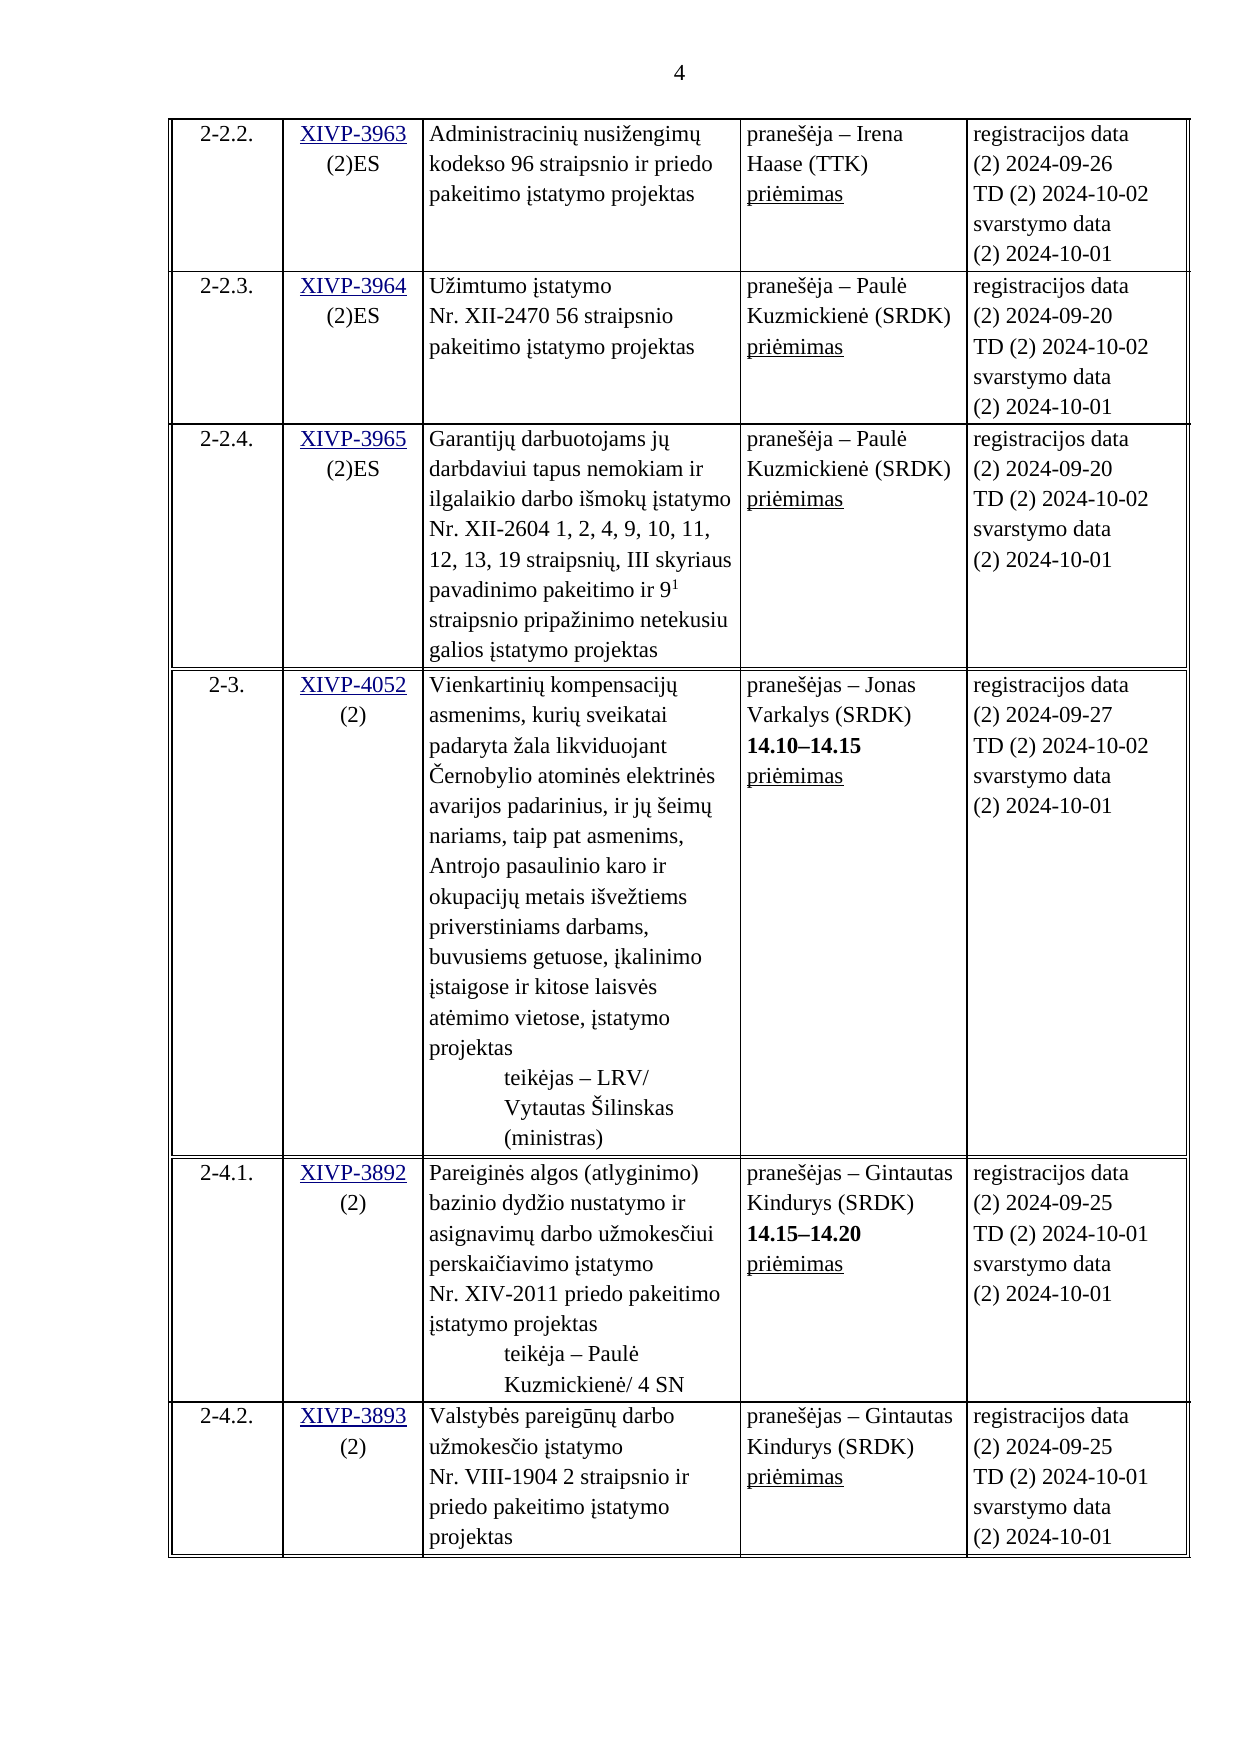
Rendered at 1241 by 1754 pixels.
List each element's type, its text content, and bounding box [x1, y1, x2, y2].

table_cell 2-2.2. [173, 120, 282, 271]
table_cell 2-4.2. [173, 1403, 282, 1553]
table_cell [1190, 118, 1240, 271]
table_cell pranešėja – Paulė Kuzmickienė (SRDK) priėmimas [741, 272, 966, 423]
table_cell 2-2.4. [173, 425, 282, 667]
table_cell 2-4.1. [173, 1159, 282, 1401]
table_cell XIVP-3893 (2) [284, 1403, 422, 1553]
table_cell pranešėjas – Jonas Varkalys (SRDK) 14.10–14.15 priėmimas [741, 671, 966, 1154]
table_cell XIVP-4052 (2) [284, 671, 422, 1154]
table_cell [1190, 1401, 1240, 1553]
table_cell 2-3. [173, 671, 282, 1154]
table_cell Administracinių nusižengimų kodekso 96 straipsnio ir priedo pakeitimo įstatymo projektas [424, 120, 740, 271]
table_cell Garantijų darbuotojams jų darbdaviui tapus nemokiam ir ilgalaikio darbo išmokų įstatymo Nr. XII-2604 1, 2, 4, 9, 10, 11, 12, 13, 19 straipsnių, III skyriaus pavadinimo pakeitimo ir 91 straipsnio pripažinimo netekusiu galios įstatymo projektas [424, 425, 740, 667]
table_cell [1190, 271, 1240, 423]
table_cell Užimtumo įstatymo Nr. XII-2470 56 straipsnio pakeitimo įstatymo projektas [424, 272, 740, 423]
table_cell XIVP-3964 (2)ES [284, 272, 422, 423]
table_cell XIVP-3965 (2)ES [284, 425, 422, 667]
table_cell pranešėjas – Gintautas Kindurys (SRDK) priėmimas [741, 1403, 966, 1553]
table_cell XIVP-3892 (2) [284, 1159, 422, 1401]
table_cell Valstybės pareigūnų darbo užmokesčio įstatymo Nr. VIII-1904 2 straipsnio ir priedo pakeitimo įstatymo projektas [424, 1403, 740, 1553]
table_cell registracijos data (2) 2024-09-25 TD (2) 2024-10-01 svarstymo data (2) 2024-10-01 [968, 1159, 1186, 1401]
table_cell [1190, 667, 1240, 1154]
table_cell registracijos data (2) 2024-09-27 TD (2) 2024-10-02 svarstymo data (2) 2024-10-01 [968, 671, 1186, 1154]
table_cell pranešėja – Paulė Kuzmickienė (SRDK) priėmimas [741, 425, 966, 667]
table_cell registracijos data (2) 2024-09-20 TD (2) 2024-10-02 svarstymo data (2) 2024-10-01 [968, 272, 1186, 423]
table_cell pranešėja – Irena Haase (TTK) priėmimas [741, 120, 966, 271]
table_cell registracijos data (2) 2024-09-26 TD (2) 2024-10-02 svarstymo data (2) 2024-10-01 [968, 120, 1186, 271]
table_cell [1190, 1155, 1240, 1401]
table_cell registracijos data (2) 2024-09-25 TD (2) 2024-10-01 svarstymo data (2) 2024-10-01 [968, 1403, 1186, 1553]
table_cell Vienkartinių kompensacijų asmenims, kurių sveikatai padaryta žala likviduojant Černobylio atominės elektrinės avarijos padarinius, ir jų šeimų nariams, taip pat asmenims, Antrojo pasaulinio karo ir okupacijų metais išvežtiems priverstiniams darbams, buvusiems getuose, įkalinimo įstaigose ir kitose laisvės atėmimo vietose, įstatymo projektas teikėjas – LRV/ Vytautas Šilinskas (ministras) [424, 671, 740, 1154]
table_cell Pareiginės algos (atlyginimo) bazinio dydžio nustatymo ir asignavimų darbo užmokesčiui perskaičiavimo įstatymo Nr. XIV-2011 priedo pakeitimo įstatymo projektas teikėja – Paulė Kuzmickienė/ 4 SN [424, 1159, 740, 1401]
table_cell pranešėjas – Gintautas Kindurys (SRDK) 14.15–14.20 priėmimas [741, 1159, 966, 1401]
table_cell registracijos data (2) 2024-09-20 TD (2) 2024-10-02 svarstymo data (2) 2024-10-01 [968, 425, 1186, 667]
table_cell [1190, 423, 1240, 667]
table_cell XIVP-3963 (2)ES [284, 120, 422, 271]
table_cell 2-2.3. [173, 272, 282, 423]
